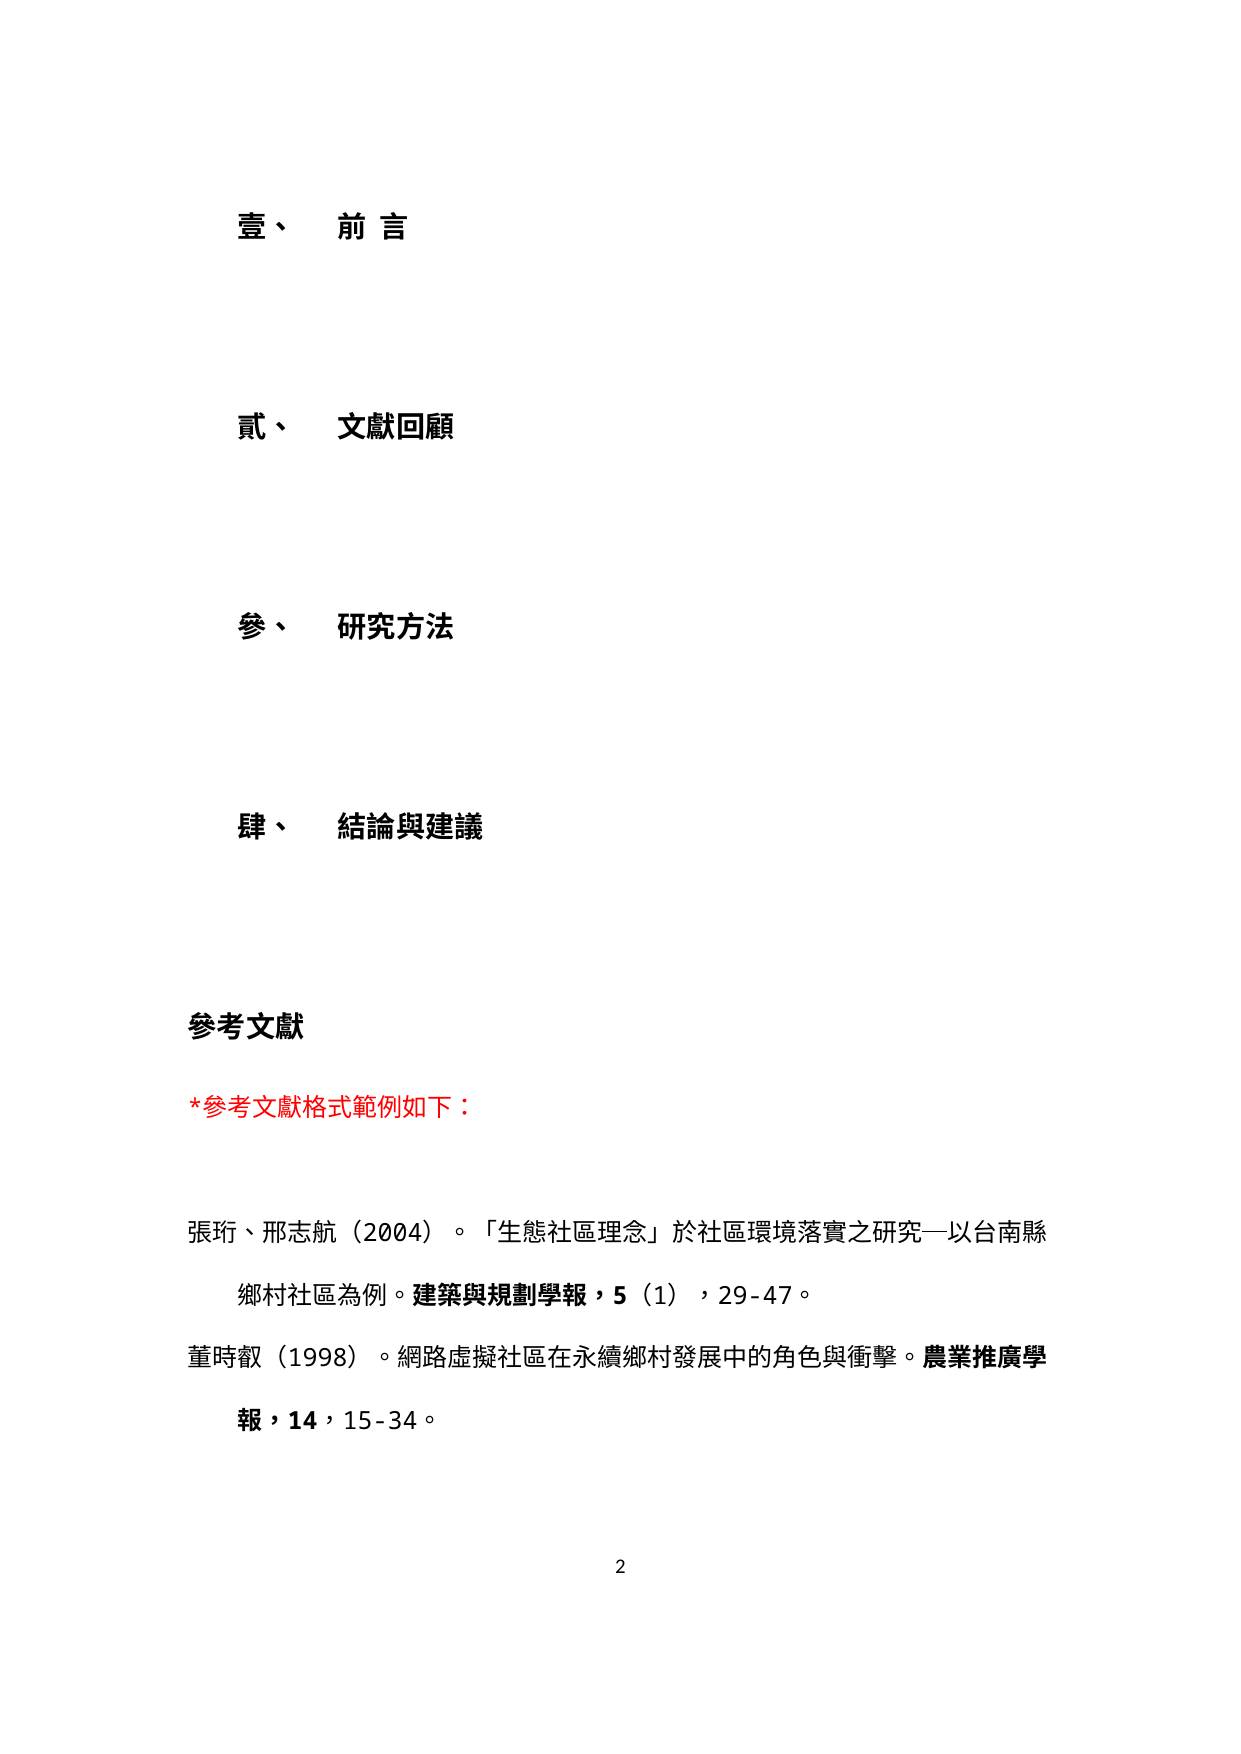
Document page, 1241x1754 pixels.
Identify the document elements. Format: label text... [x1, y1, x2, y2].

list 結論與建議 [237, 783, 1053, 845]
text 參考文獻 [187, 983, 1053, 1045]
list 研究方法 [237, 583, 1053, 645]
text *參考文獻格式範例如下： [187, 1064, 1053, 1127]
text 張珩、邢志航（2004）。「生態社區理念」於社區環境落實之研究─以台南縣鄉村社區為例。建築與規劃學報，5（1），29-47。 [187, 1189, 1053, 1314]
text 董時叡（1998）。網路虛擬社區在永續鄉村發展中的角色與衝擊。農業推廣學 報，14，15-34。 [187, 1314, 1053, 1439]
list 文獻回顧 [237, 383, 1053, 445]
list 前 言 [237, 183, 1053, 245]
